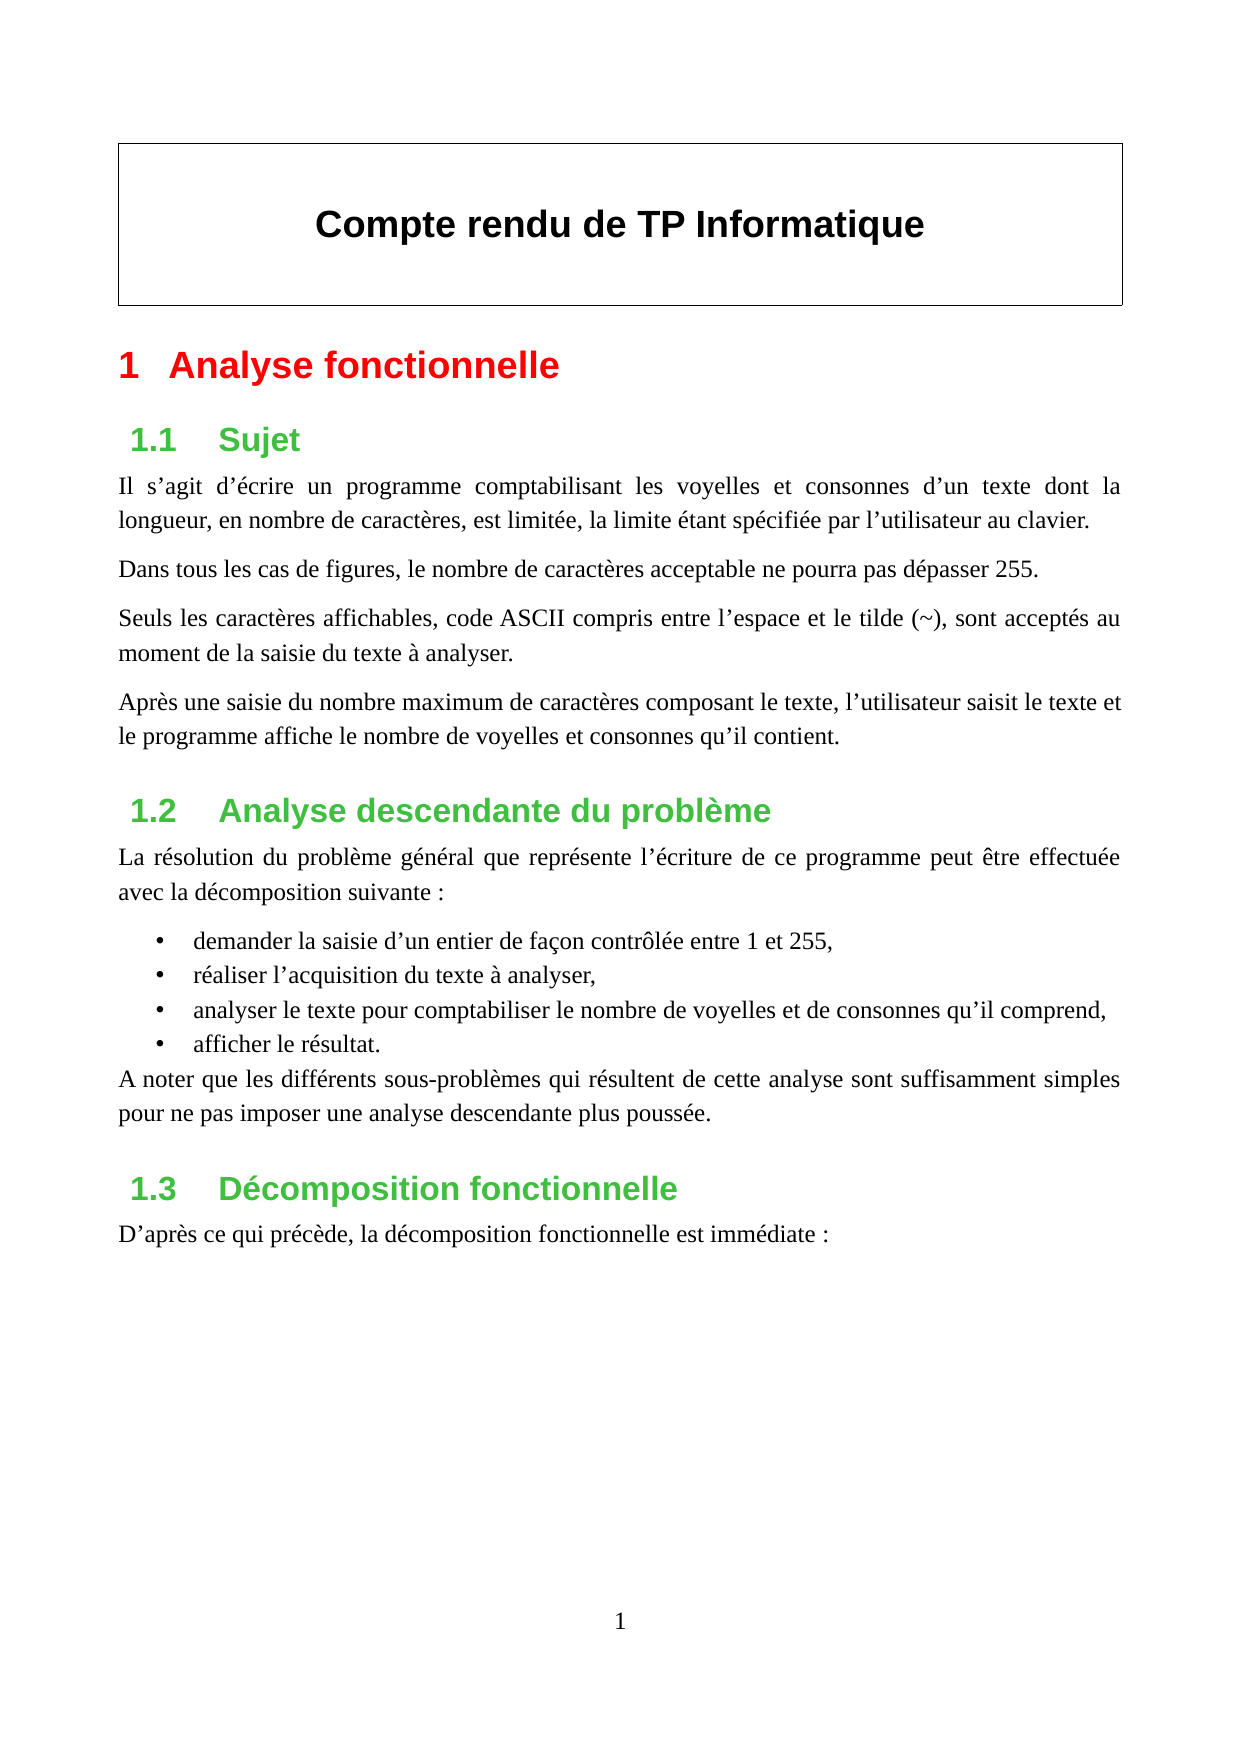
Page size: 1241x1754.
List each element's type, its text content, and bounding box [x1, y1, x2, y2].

subtitle Sujet [130, 419, 1122, 458]
list afficher le résultat. [156, 1029, 1122, 1058]
text Il s’agit d’écrire un programme comptabilisant les voyelles et consonnes d’un texte dont la longueur, en nombre de caractères, est limitée, la limite étant spécifiée par l’utilisateur au clavier. [118, 471, 1122, 534]
list analyser le texte pour comptabiliser le nombre de voyelles et de consonnes qu’il comprend, [156, 995, 1122, 1024]
text Après une saisie du nombre maximum de caractères composant le texte, l’utilisateur saisit le texte et le programme affiche le nombre de voyelles et consonnes qu’il contient. [118, 687, 1122, 750]
text La résolution du problème général que représente l’écriture de ce programme peut être effectuée avec la décomposition suivante : [118, 842, 1122, 906]
text Seuls les caractères affichables, code ASCII compris entre l’espace et le tilde (~), sont acceptés au moment de la saisie du texte à analyser. [118, 603, 1122, 667]
text D’après ce qui précède, la décomposition fonctionnelle est immédiate : [118, 1219, 1122, 1248]
title Compte rendu de TP Informatique [119, 144, 1122, 305]
list A noter que les différents sous-problèmes qui résultent de cette analyse sont suffisamment simples pour ne pas imposer une analyse descendante plus poussée. [118, 1064, 1122, 1127]
subtitle Analyse descendante du problème [130, 791, 1122, 830]
list réaliser l’acquisition du texte à analyser, [156, 960, 1122, 989]
subtitle Décomposition fonctionnelle [130, 1168, 1122, 1207]
subtitle Analyse fonctionnelle [118, 343, 1122, 386]
text Dans tous les cas de figures, le nombre de caractères acceptable ne pourra pas dépasser 255. [118, 554, 1122, 583]
list demander la saisie d’un entier de façon contrôlée entre 1 et 255, [156, 926, 1122, 955]
